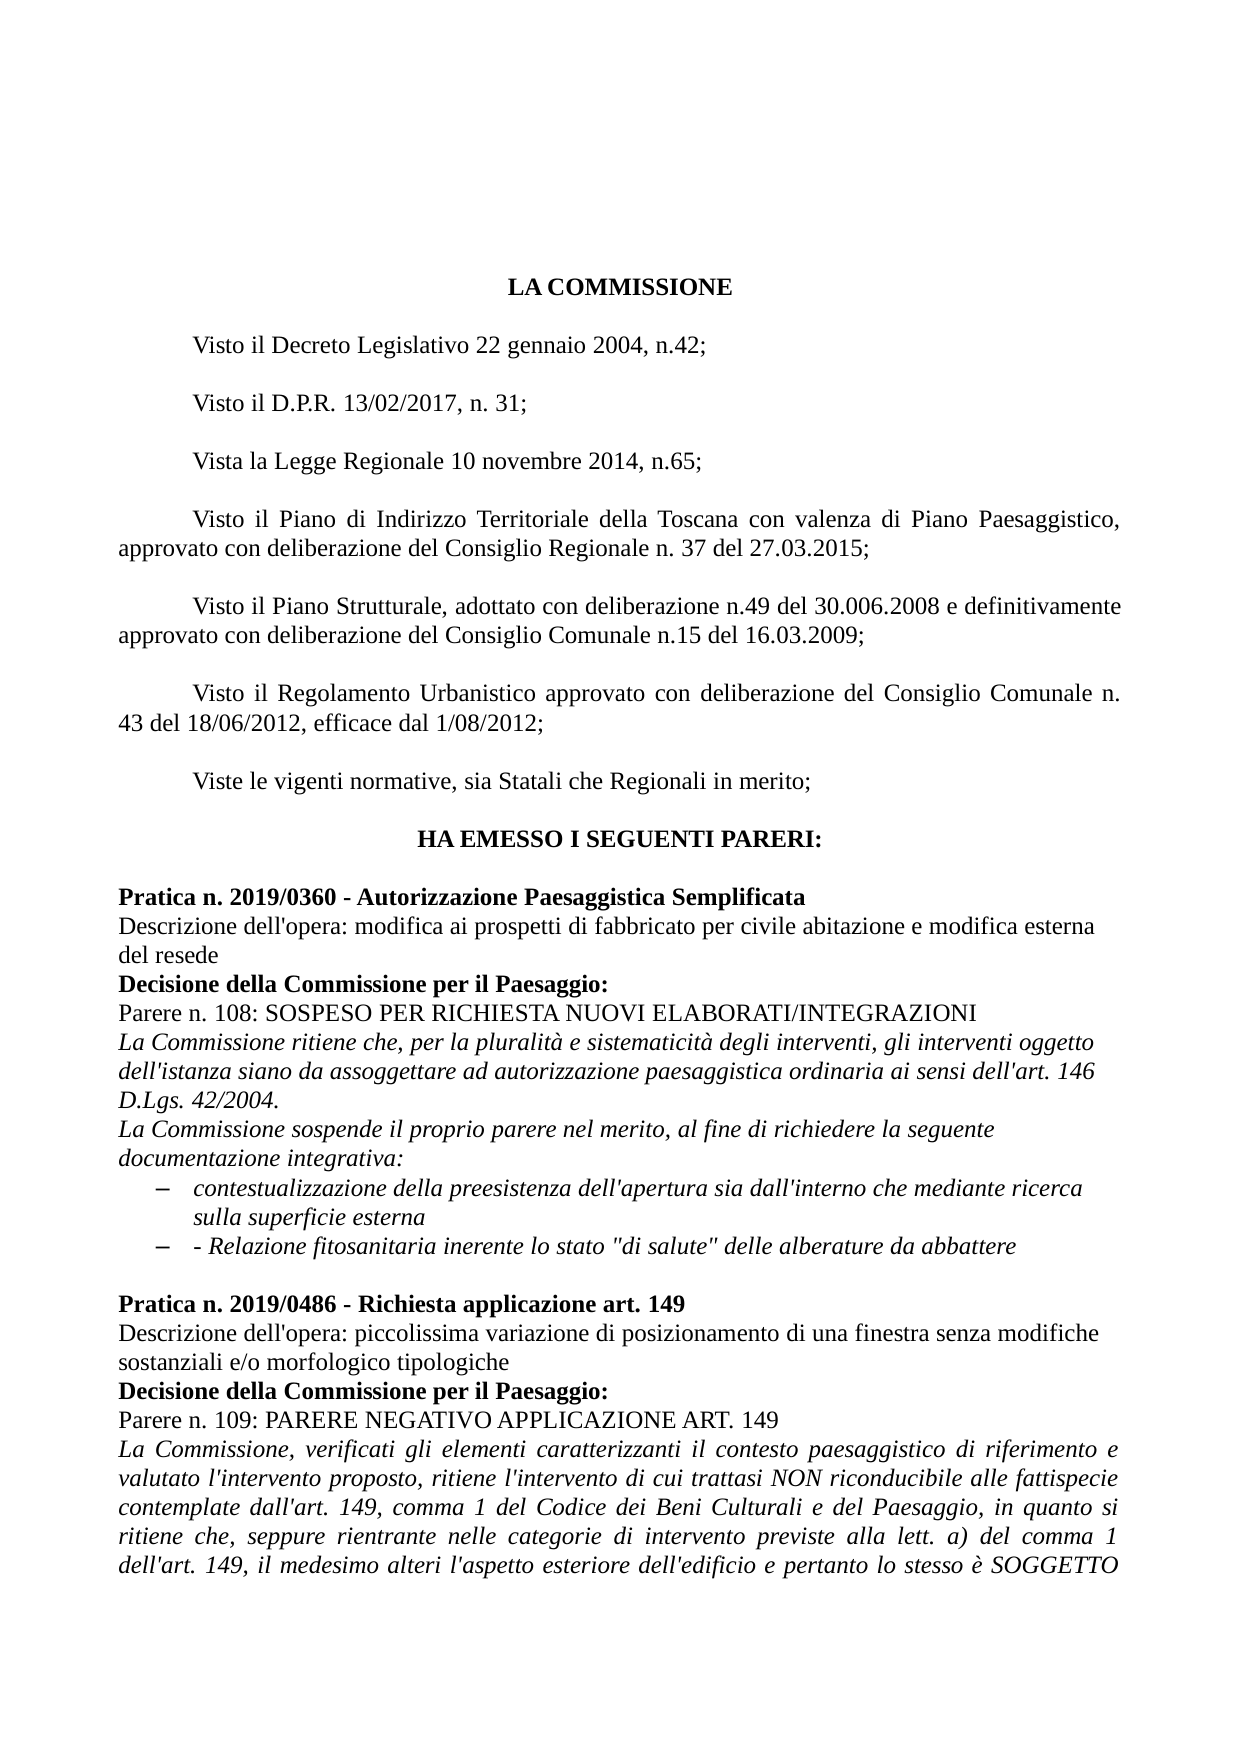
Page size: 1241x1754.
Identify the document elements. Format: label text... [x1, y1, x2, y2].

text LA COMMISSIONE [118, 271, 1122, 301]
text Descrizione dell'opera: piccolissima variazione di posizionamento di una finestra senza modifiche sostanziali e/o morfologico tipologiche [118, 1318, 1122, 1376]
text Visto il Piano Strutturale, adottato con deliberazione n.49 del 30.006.2008 e definitivamente approvato con deliberazione del Consiglio Comunale n.15 del 16.03.2009; [118, 591, 1122, 649]
text La Commissione ritiene che, per la pluralità e sistematicità degli interventi, gli interventi oggetto dell'istanza siano da assoggettare ad autorizzazione paesaggistica ordinaria ai sensi dell'art. 146 D.Lgs. 42/2004. [118, 1027, 1122, 1114]
text Pratica n. 2019/0360 - Autorizzazione Paesaggistica Semplificata [118, 882, 1122, 911]
text Viste le vigenti normative, sia Statali che Regionali in merito; [118, 766, 1122, 794]
text Visto il Piano di Indirizzo Territoriale della Toscana con valenza di Piano Paesaggistico, approvato con deliberazione del Consiglio Regionale n. 37 del 27.03.2015; [118, 504, 1122, 562]
text Vista la Legge Regionale 10 novembre 2014, n.65; [118, 446, 1122, 475]
text Pratica n. 2019/0486 - Richiesta applicazione art. 149 [118, 1289, 1122, 1318]
text Visto il D.P.R. 13/02/2017, n. 31; [118, 388, 1122, 417]
text Parere n. 108: SOSPESO PER RICHIESTA NUOVI ELABORATI/INTEGRAZIONI [118, 998, 1122, 1027]
text Parere n. 109: PARERE NEGATIVO APPLICAZIONE ART. 149 [118, 1405, 1122, 1434]
text Visto il Decreto Legislativo 22 gennaio 2004, n.42; [118, 329, 1122, 359]
list contestualizzazione della preesistenza dell'apertura sia dall'interno che mediante ricerca sulla superficie esterna [156, 1172, 1122, 1231]
list - Relazione fitosanitaria inerente lo stato "di salute" delle alberature da abbattere [156, 1231, 1122, 1259]
text Visto il Regolamento Urbanistico approvato con deliberazione del Consiglio Comunale n. 43 del 18/06/2012, efficace dal 1/08/2012; [118, 678, 1122, 736]
text Decisione della Commissione per il Paesaggio: [118, 1376, 1122, 1405]
text Decisione della Commissione per il Paesaggio: [118, 969, 1122, 998]
text Descrizione dell'opera: modifica ai prospetti di fabbricato per civile abitazione e modifica esterna del resede [118, 911, 1122, 969]
text HA EMESSO I SEGUENTI PARERI: [118, 824, 1122, 853]
text La Commissione sospende il proprio parere nel merito, al fine di richiedere la seguente documentazione integrativa: [118, 1114, 1122, 1172]
text La Commissione, verificati gli elementi caratterizzanti il contesto paesaggistico di riferimento e valutato l'intervento proposto, ritiene l'intervento di cui trattasi NON riconducibile alle fattispecie contemplate dall'art. 149, comma 1 del Codice dei Beni Culturali e del Paesaggio, in quanto si ritiene che, seppure rientrante nelle categorie di intervento previste alla lett. a) del comma 1 dell'art. 149, il medesimo alteri l'aspetto esteriore dell'edificio e pertanto lo stesso è SOGGETTO [118, 1434, 1122, 1579]
